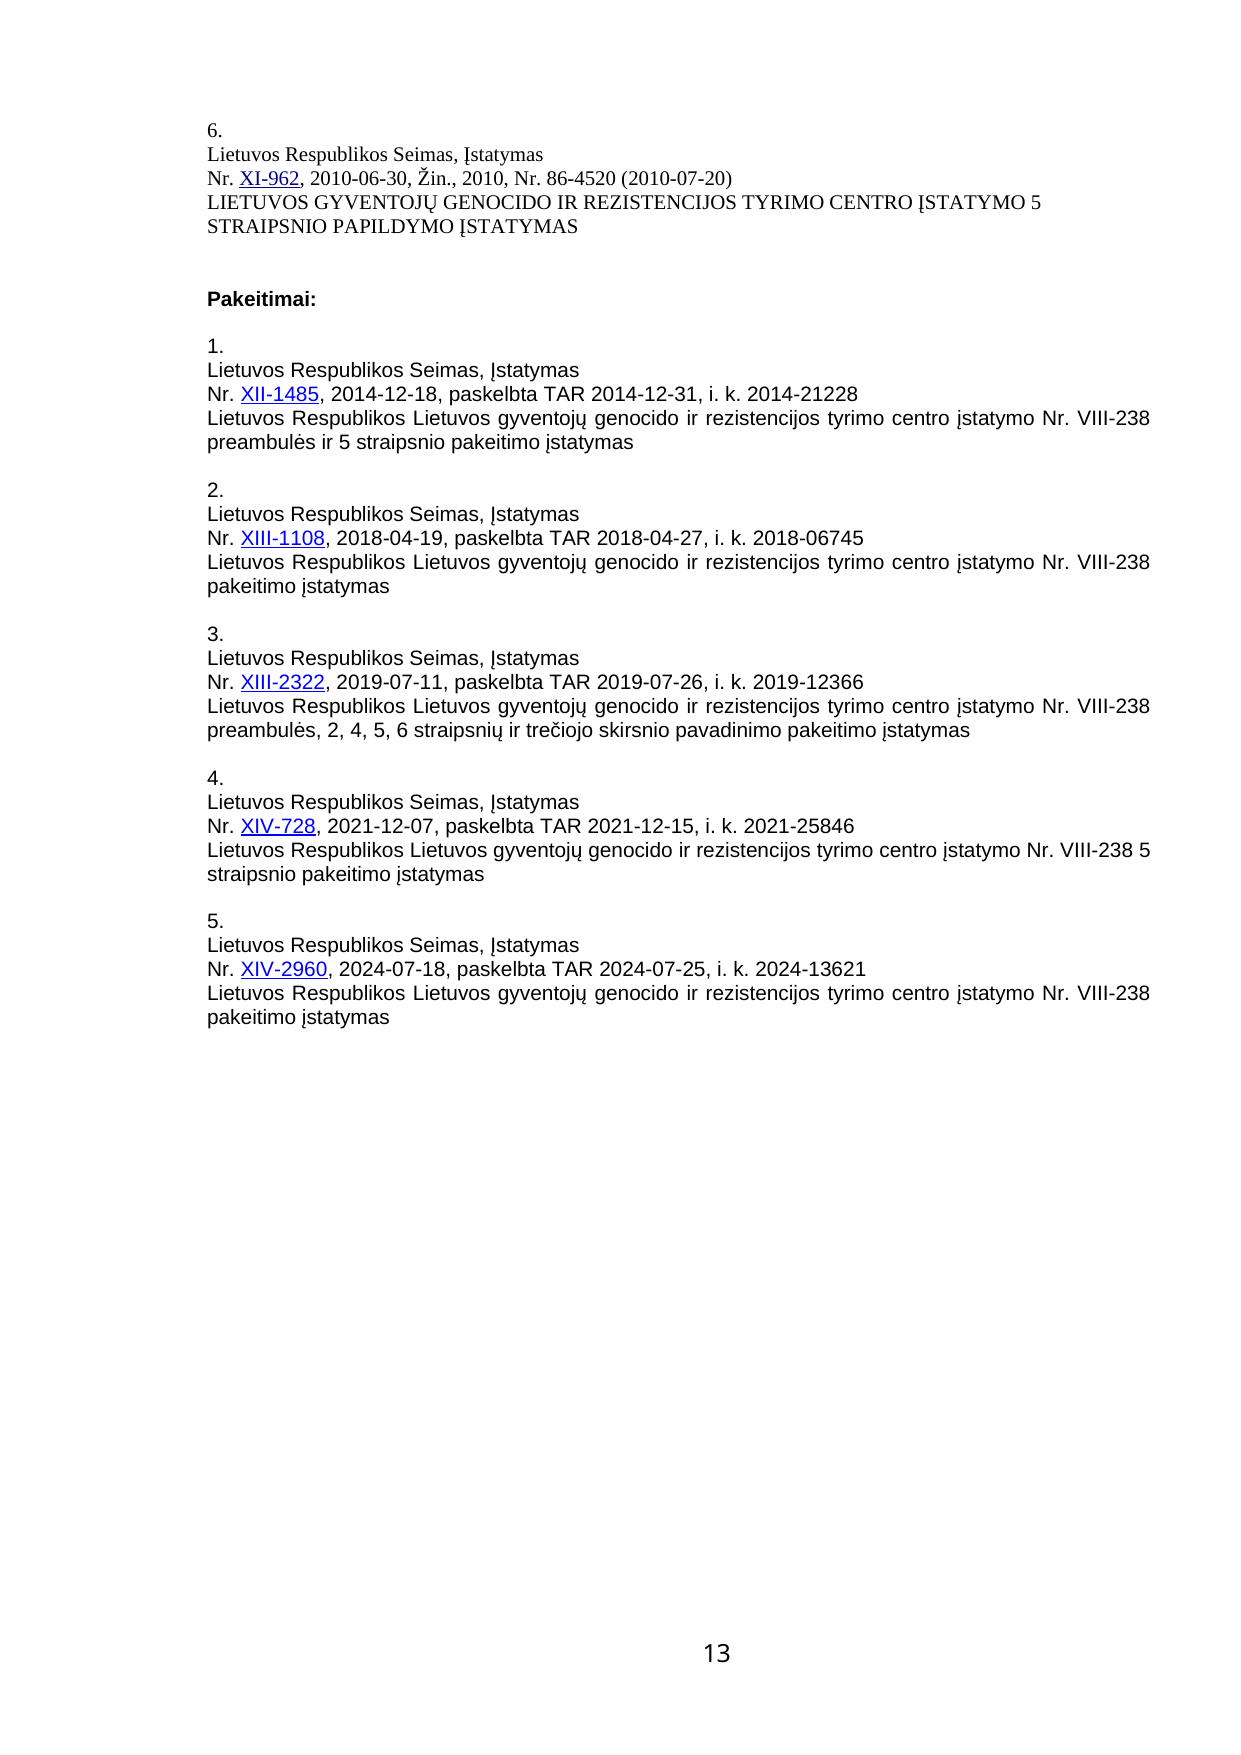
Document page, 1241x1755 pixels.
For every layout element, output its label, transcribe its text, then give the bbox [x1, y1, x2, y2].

text Lietuvos Respublikos Lietuvos gyventojų genocido ir rezistencijos tyrimo centro įstatymo Nr. VIII-238 pakeitimo įstatymas [207, 550, 1152, 598]
text Lietuvos Respublikos Lietuvos gyventojų genocido ir rezistencijos tyrimo centro įstatymo Nr. VIII-238 preambulės, 2, 4, 5, 6 straipsnių ir trečiojo skirsnio pavadinimo pakeitimo įstatymas [207, 694, 1152, 742]
text 6. [207, 118, 1152, 142]
text 3. [207, 622, 1152, 646]
text Lietuvos Respublikos Seimas, Įstatymas [207, 789, 1152, 813]
text Nr. XIV-2960, 2024-07-18, paskelbta TAR 2024-07-25, i. k. 2024-13621 [207, 957, 1152, 981]
text Lietuvos Respublikos Seimas, Įstatymas [207, 502, 1152, 526]
text Lietuvos Respublikos Seimas, Įstatymas [207, 142, 1152, 166]
text 5. [207, 909, 1152, 933]
text Lietuvos Respublikos Lietuvos gyventojų genocido ir rezistencijos tyrimo centro įstatymo Nr. VIII-238 pakeitimo įstatymas [207, 981, 1152, 1029]
text Nr. XIII-2322, 2019-07-11, paskelbta TAR 2019-07-26, i. k. 2019-12366 [207, 670, 1152, 694]
text 4. [207, 766, 1152, 789]
text Lietuvos Respublikos Lietuvos gyventojų genocido ir rezistencijos tyrimo centro įstatymo Nr. VIII-238 preambulės ir 5 straipsnio pakeitimo įstatymas [207, 406, 1152, 454]
text Lietuvos Respublikos Seimas, Įstatymas [207, 646, 1152, 670]
text Nr. XII-1485, 2014-12-18, paskelbta TAR 2014-12-31, i. k. 2014-21228 [207, 382, 1152, 406]
text 2. [207, 478, 1152, 502]
text Lietuvos Respublikos Seimas, Įstatymas [207, 933, 1152, 957]
text Lietuvos Respublikos Seimas, Įstatymas [207, 358, 1152, 382]
text Nr. XIII-1108, 2018-04-19, paskelbta TAR 2018-04-27, i. k. 2018-06745 [207, 526, 1152, 550]
text 1. [207, 334, 1152, 358]
text Lietuvos Respublikos Lietuvos gyventojų genocido ir rezistencijos tyrimo centro įstatymo Nr. VIII-238 5 straipsnio pakeitimo įstatymas [207, 837, 1152, 885]
text Nr. XIV-728, 2021-12-07, paskelbta TAR 2021-12-15, i. k. 2021-25846 [207, 813, 1152, 837]
text LIETUVOS GYVENTOJŲ GENOCIDO IR REZISTENCIJOS TYRIMO CENTRO ĮSTATYMO 5 STRAIPSNIO PAPILDYMO ĮSTATYMAS [207, 190, 1152, 238]
text Pakeitimai: [207, 286, 1152, 310]
text Nr. XI-962, 2010-06-30, Žin., 2010, Nr. 86-4520 (2010-07-20) [207, 166, 1152, 190]
